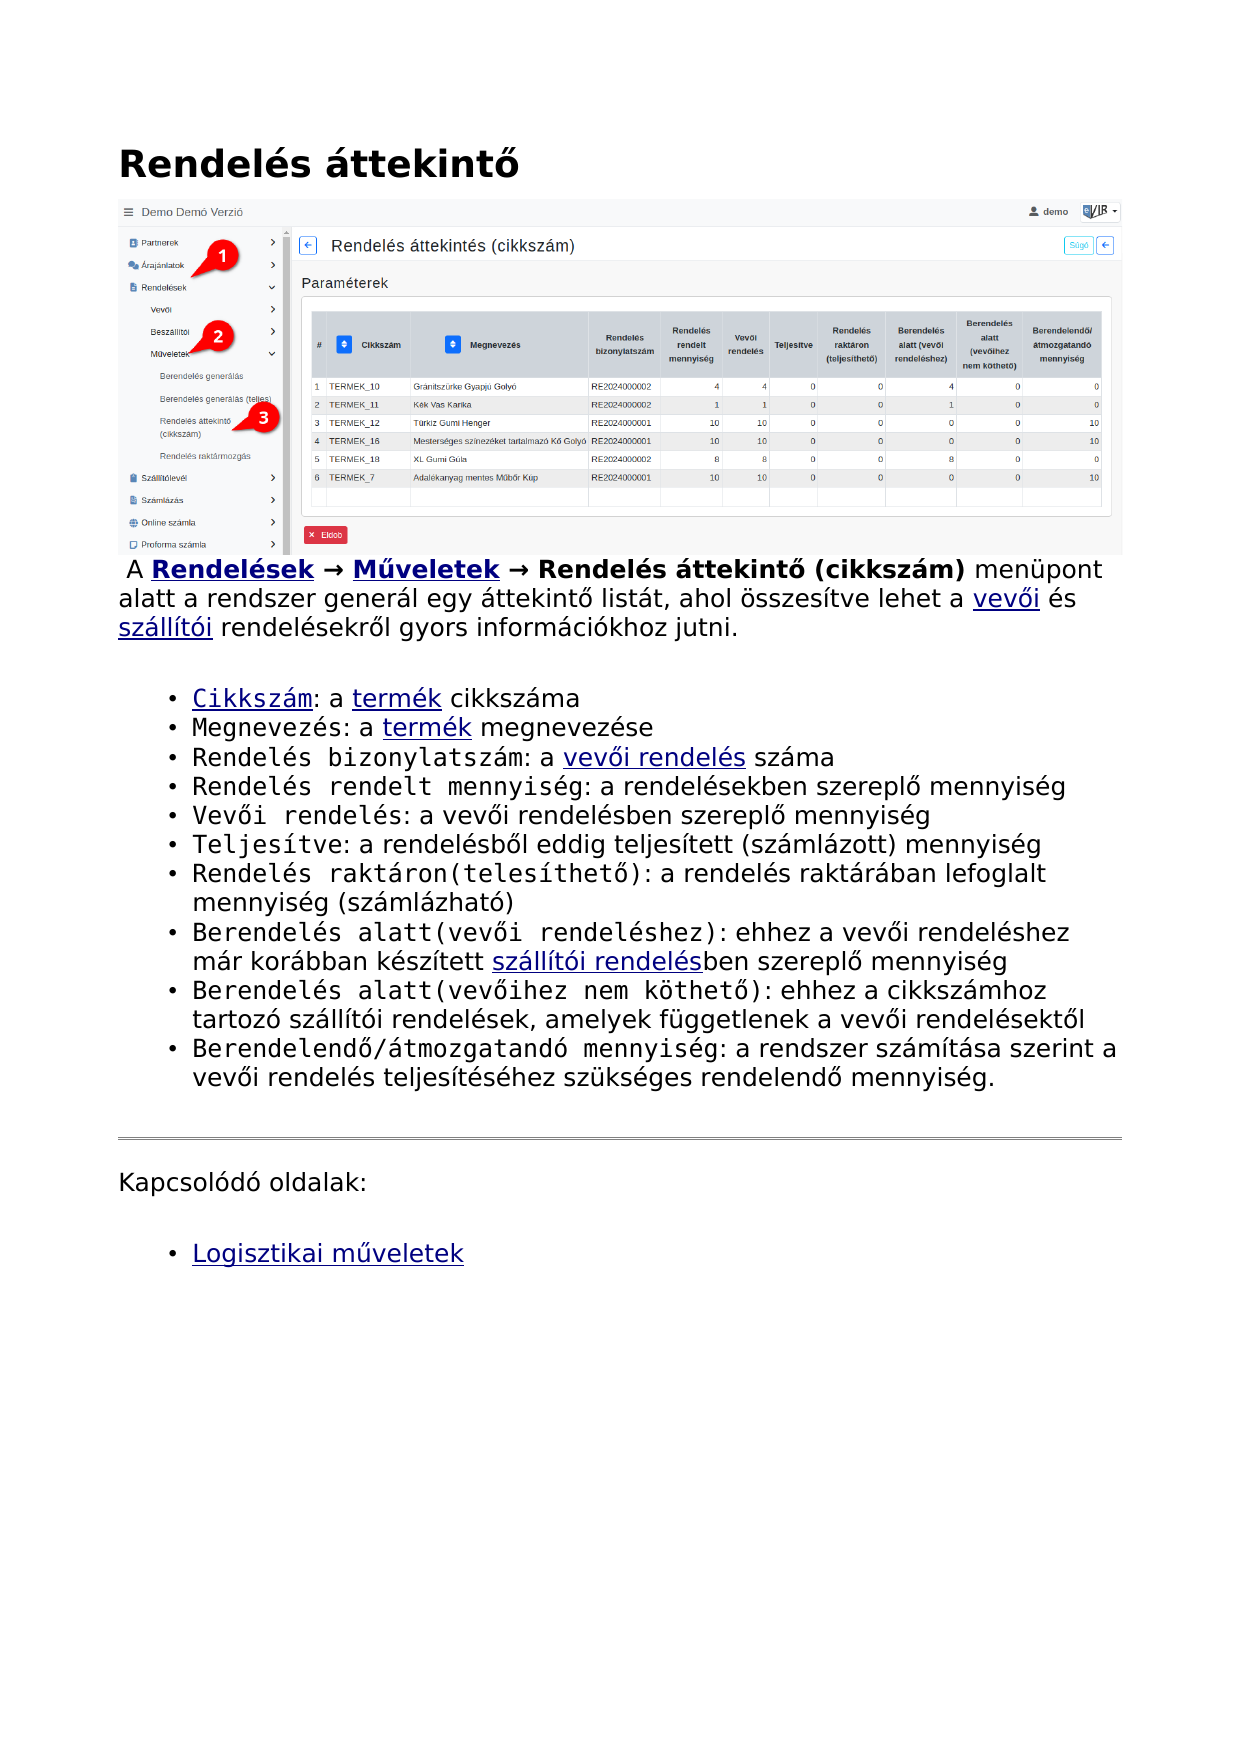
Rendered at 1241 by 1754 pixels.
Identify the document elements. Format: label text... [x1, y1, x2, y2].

list Berendelés alatt(vevői rendeléshez): ehhez a vevői rendeléshez már korábban készített szállítói rendelésben szereplő mennyiség [177, 918, 1122, 976]
text A Rendelések → Műveletek → Rendelés áttekintő (cikkszám) menüpont alatt a rendszer generál egy áttekintő listát, ahol összesítve lehet a vevői és szállítói rendelésekről gyors információkhoz jutni. [118, 555, 1122, 642]
subtitle Rendelés áttekintő [118, 143, 1122, 187]
list Rendelés raktáron(telesíthető): a rendelés raktárában lefoglalt mennyiség (számlázható) [177, 859, 1122, 918]
list Rendelés rendelt mennyiség: a rendelésekben szereplő mennyiség [177, 772, 1122, 801]
list Megnevezés: a termék megnevezése [177, 713, 1122, 743]
list Logisztikai műveletek [177, 1240, 1122, 1269]
list Cikkszám: a termék cikkszáma [177, 684, 1122, 713]
list Berendelendő/átmozgatandó mennyiség: a rendszer számítása szerint a vevői rendelés teljesítéséhez szükséges rendelendő mennyiség. [177, 1034, 1122, 1093]
list Vevői rendelés: a vevői rendelésben szereplő mennyiség [177, 801, 1122, 830]
text Kapcsolódó oldalak: [118, 1168, 1122, 1198]
picture [118, 199, 1123, 555]
list Berendelés alatt(vevőihez nem köthető): ehhez a cikkszámhoz tartozó szállítói rendelések, amelyek függetlenek a vevői rendelésektől [177, 976, 1122, 1034]
list Rendelés bizonylatszám: a vevői rendelés száma [177, 743, 1122, 772]
list Teljesítve: a rendelésből eddig teljesített (számlázott) mennyiség [177, 830, 1122, 859]
